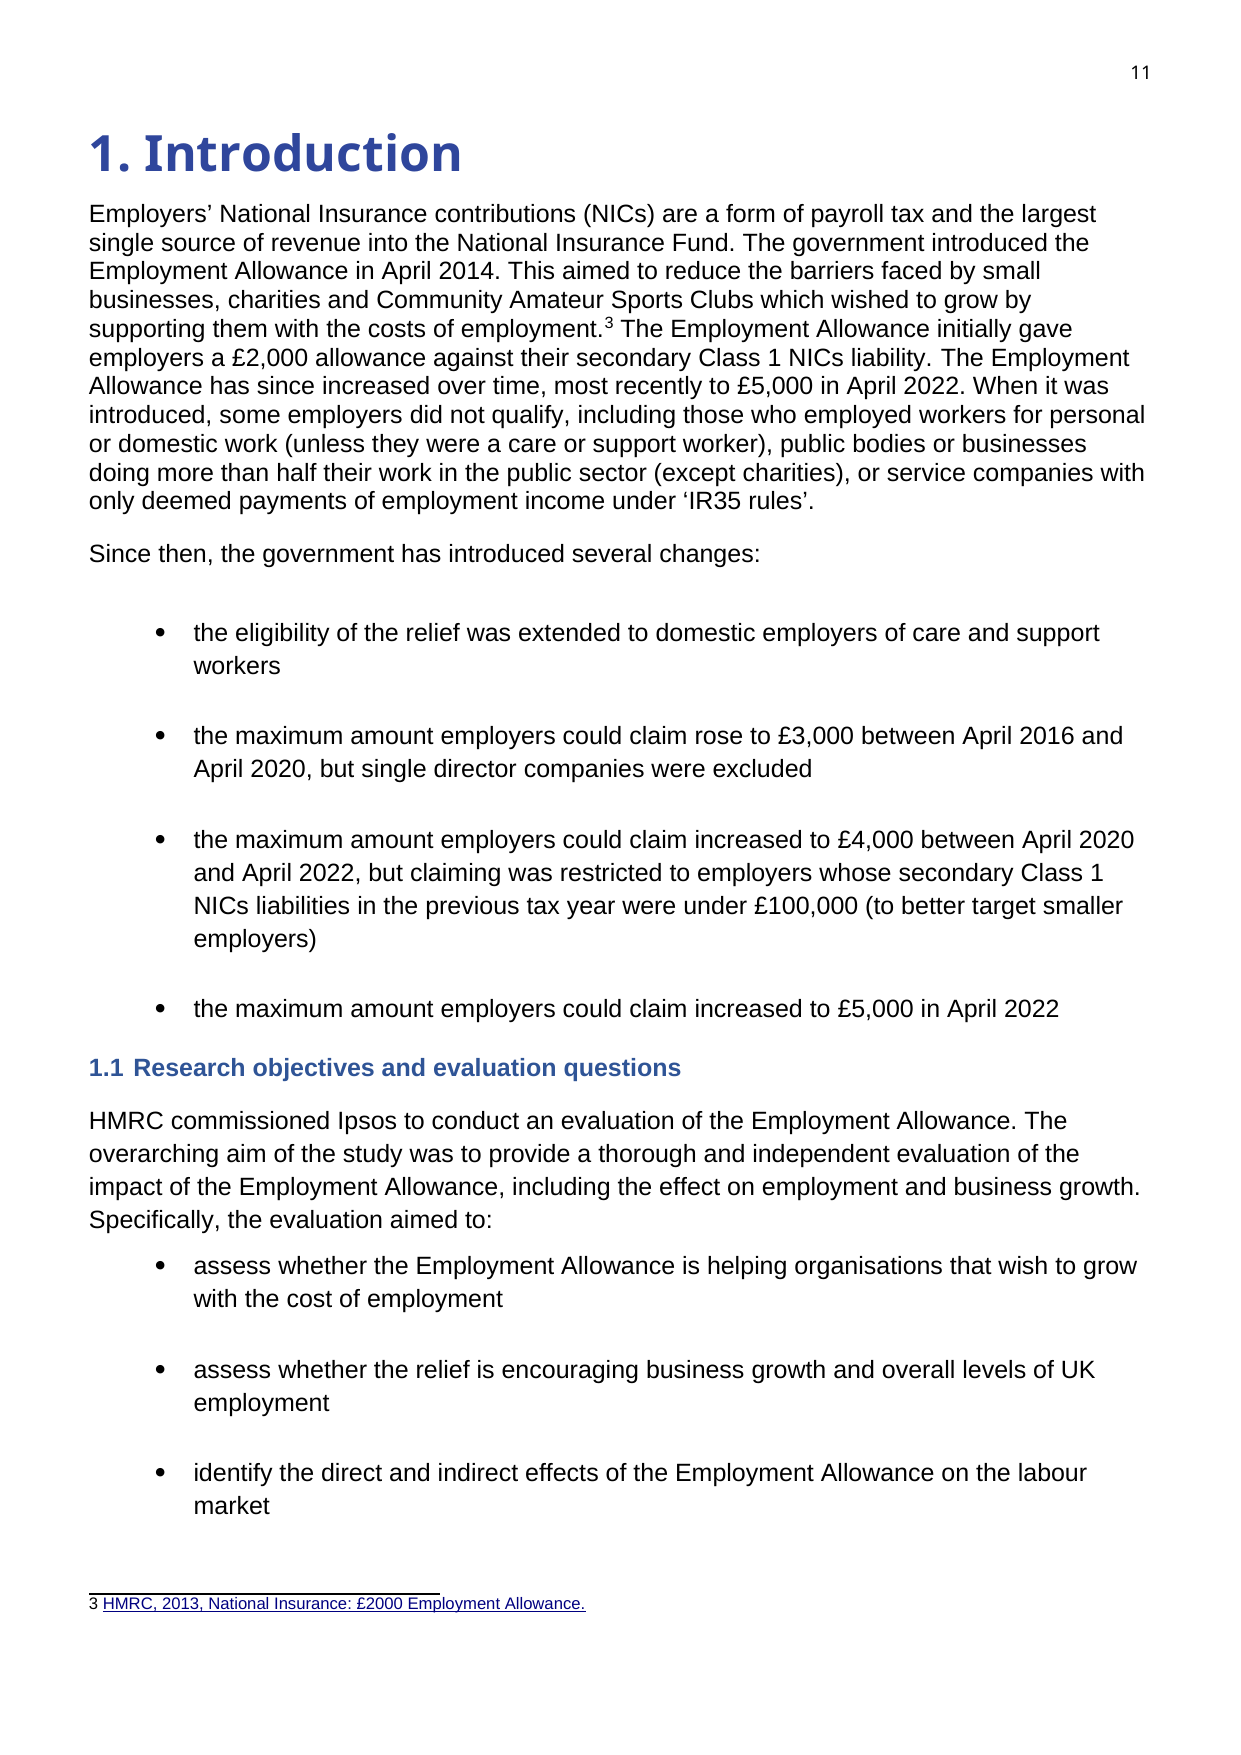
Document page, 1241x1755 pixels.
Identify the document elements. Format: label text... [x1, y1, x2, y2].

text HMRC commissioned Ipsos to conduct an evaluation of the Employment Allowance. The overarching aim of the study was to provide a thorough and independent evaluation of the impact of the Employment Allowance, including the effect on employment and business growth. [89, 1106, 1152, 1201]
text Employers’ National Insurance contributions (NICs) are a form of payroll tax and the largest single source of revenue into the National Insurance Fund. The government introduced the Employment Allowance in April 2014. This aimed to reduce the barriers faced by small businesses, charities and Community Amateur Sports Clubs which wished to grow by supporting them with the costs of employment. The Employment Allowance initially gave employers a £2,000 allowance against their secondary Class 1 NICs liability. The Employment Allowance has since increased over time, most recently to £5,000 in April 2022. When it was introduced, some employers did not qualify, including those who employed workers for personal or domestic work (unless they were a care or support worker), public bodies or businesses doing more than half their work in the public sector (except charities), or service companies with only deemed payments of employment income under ‘IR35 rules’. [89, 199, 1152, 515]
list assess whether the Employment Allowance is helping organisations that wish to grow with the cost of employment [156, 1251, 1152, 1313]
list the maximum amount employers could claim increased to £4,000 between April 2020 and April 2022, but claiming was restricted to employers whose secondary Class 1 NICs liabilities in the previous tax year were under £100,000 (to better target smaller employers) [156, 825, 1152, 953]
text Since then, the government has introduced several changes: [89, 539, 1152, 568]
text HMRC, 2013, National Insurance: £2000 Employment Allowance. [89, 1594, 1152, 1613]
list identify the direct and indirect effects of the Employment Allowance on the labour market [156, 1458, 1152, 1520]
subtitle 1. Introduction [89, 118, 1152, 186]
list the maximum amount employers could claim rose to £3,000 between April 2016 and April 2020, but single director companies were excluded [156, 721, 1152, 783]
list the maximum amount employers could claim increased to £5,000 in April 2022 [156, 994, 1152, 1023]
list the eligibility of the relief was extended to domestic employers of care and support workers [156, 617, 1152, 679]
text Specifically, the evaluation aimed to: [89, 1205, 1152, 1234]
subtitle Research objectives and evaluation questions [89, 1053, 1152, 1081]
list assess whether the relief is encouraging business growth and overall levels of UK employment [156, 1354, 1152, 1416]
